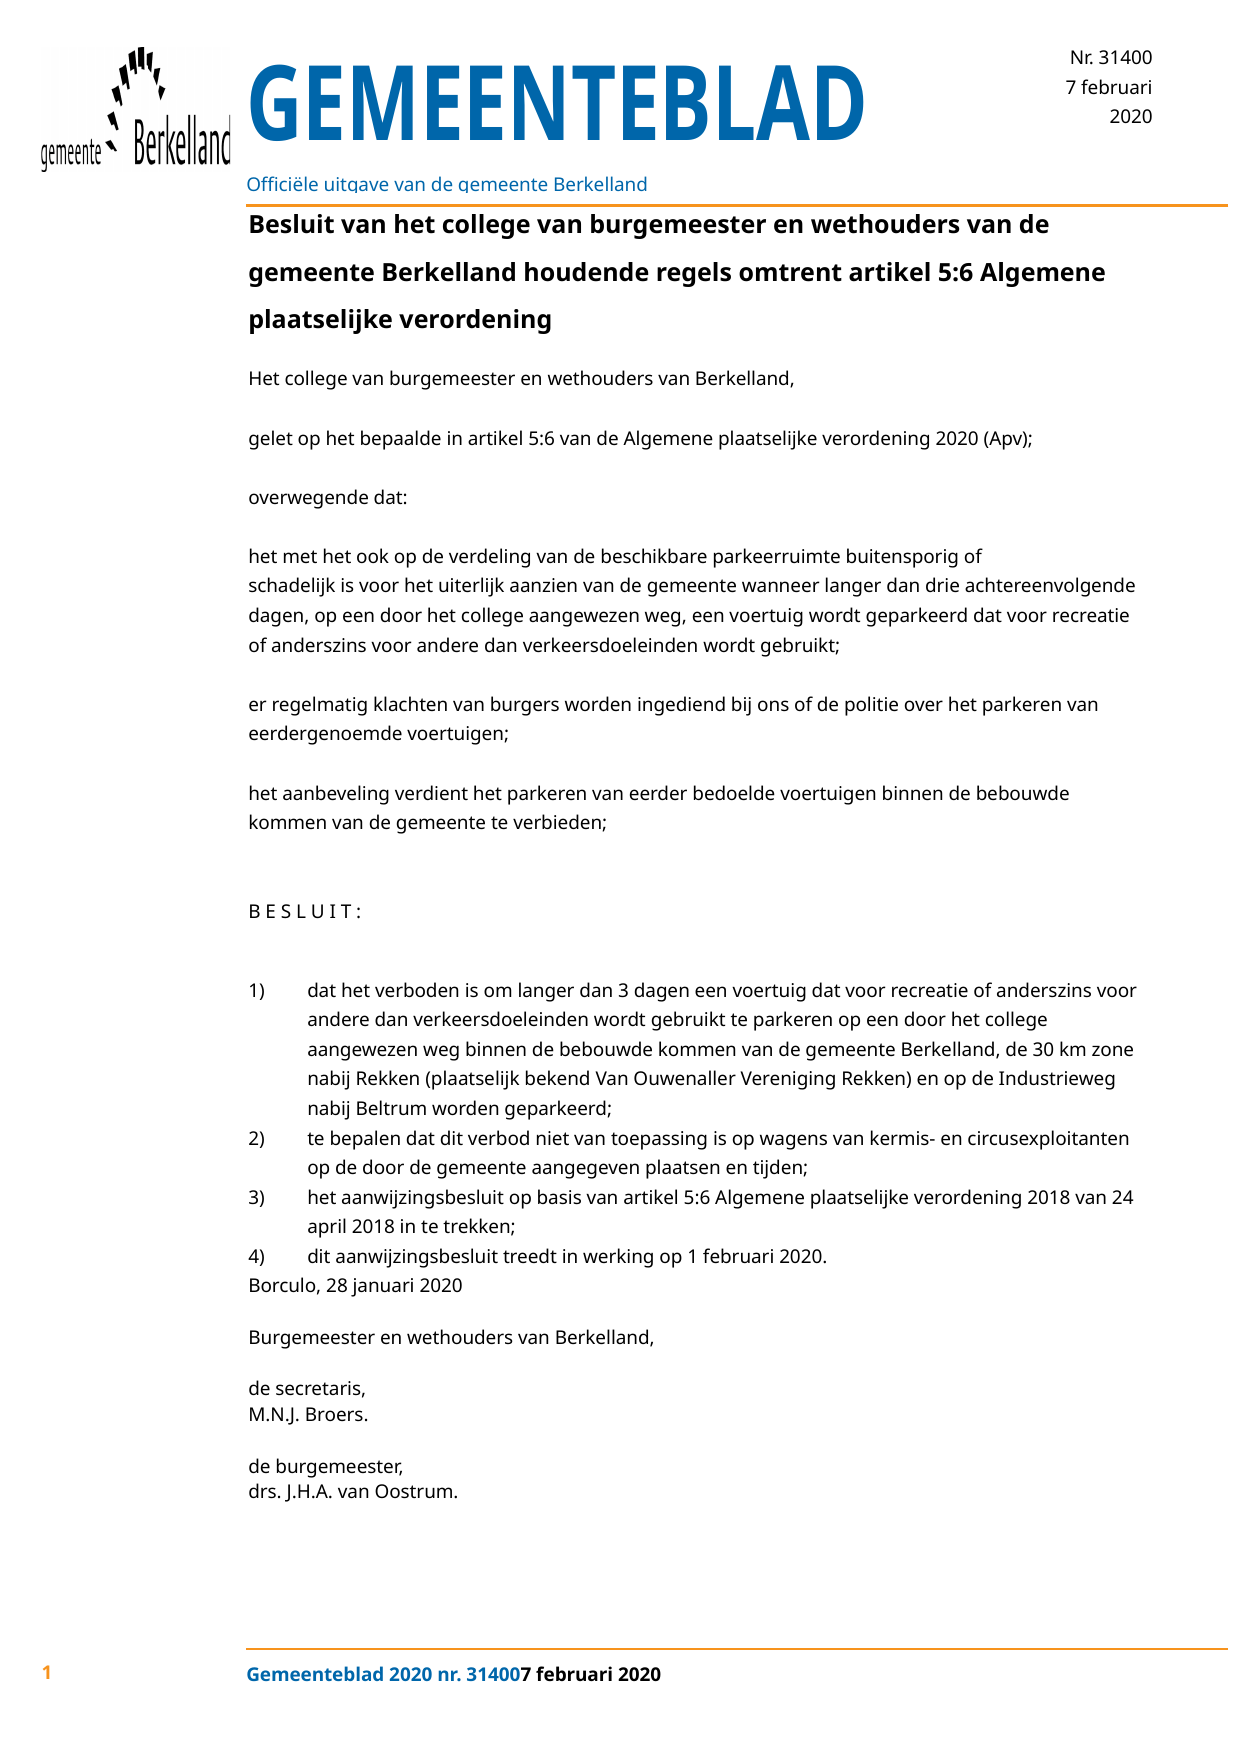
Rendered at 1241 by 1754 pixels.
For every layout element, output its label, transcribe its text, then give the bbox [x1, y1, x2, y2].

text M.N.J. Broers. [248, 1401, 1152, 1427]
list dit aanwijzingsbesluit treedt in werking op 1 februari 2020. [248, 1243, 1152, 1269]
list dat het verboden is om langer dan 3 dagen een voertuig dat voor recreatie of anderszins voor andere dan verkeersdoeleinden wordt gebruikt te parkeren op een door het college aangewezen weg binnen de bebouwde kommen van de gemeente Berkelland, de 30 km zone nabij Rekken (plaatselijk bekend Van Ouwenaller Vereniging Rekken) en op de Industrieweg nabij Beltrum worden geparkeerd; [248, 977, 1152, 1121]
text het aanbeveling verdient het parkeren van eerder bedoelde voertuigen binnen de bebouwde kommen van de gemeente te verbieden; [248, 780, 1152, 835]
text het met het ook op de verdeling van de beschikbare parkeerruimte buitensporig of [248, 543, 1152, 569]
text overwegende dat: [248, 484, 1152, 509]
text de secretaris, [248, 1376, 1152, 1401]
text schadelijk is voor het uiterlijk aanzien van de gemeente wanneer langer dan drie achtereenvolgende dagen, op een door het college aangewezen weg, een voertuig wordt geparkeerd dat voor recreatie of anderszins voor andere dan verkeersdoeleinden wordt gebruikt; [248, 573, 1152, 657]
text Borculo, 28 januari 2020 [248, 1273, 1152, 1298]
text er regelmatig klachten van burgers worden ingediend bij ons of de politie over het parkeren van eerdergenoemde voertuigen; [248, 691, 1152, 746]
text Besluit van het college van burgemeester en wethouders van de gemeente Berkelland houdende regels omtrent artikel 5:6 Algemene plaatselijke verordening [248, 207, 1152, 336]
picture [41, 47, 231, 172]
text de burgemeester, [248, 1453, 1152, 1478]
text B E S L U I T : [248, 898, 1152, 924]
text gelet op het bepaalde in artikel 5:6 van de Algemene plaatselijke verordening 2020 (Apv); [248, 425, 1152, 450]
text Het college van burgemeester en wethouders van Berkelland, [248, 366, 1152, 391]
list te bepalen dat dit verbod niet van toepassing is op wagens van kermis- en circusexploitanten op de door de gemeente aangegeven plaatsen en tijden; [248, 1125, 1152, 1180]
text Burgemeester en wethouders van Berkelland, [248, 1324, 1152, 1350]
list het aanwijzingsbesluit op basis van artikel 5:6 Algemene plaatselijke verordening 2018 van 24 april 2018 in te trekken; [248, 1184, 1152, 1239]
text drs. J.H.A. van Oostrum. [248, 1478, 1152, 1504]
